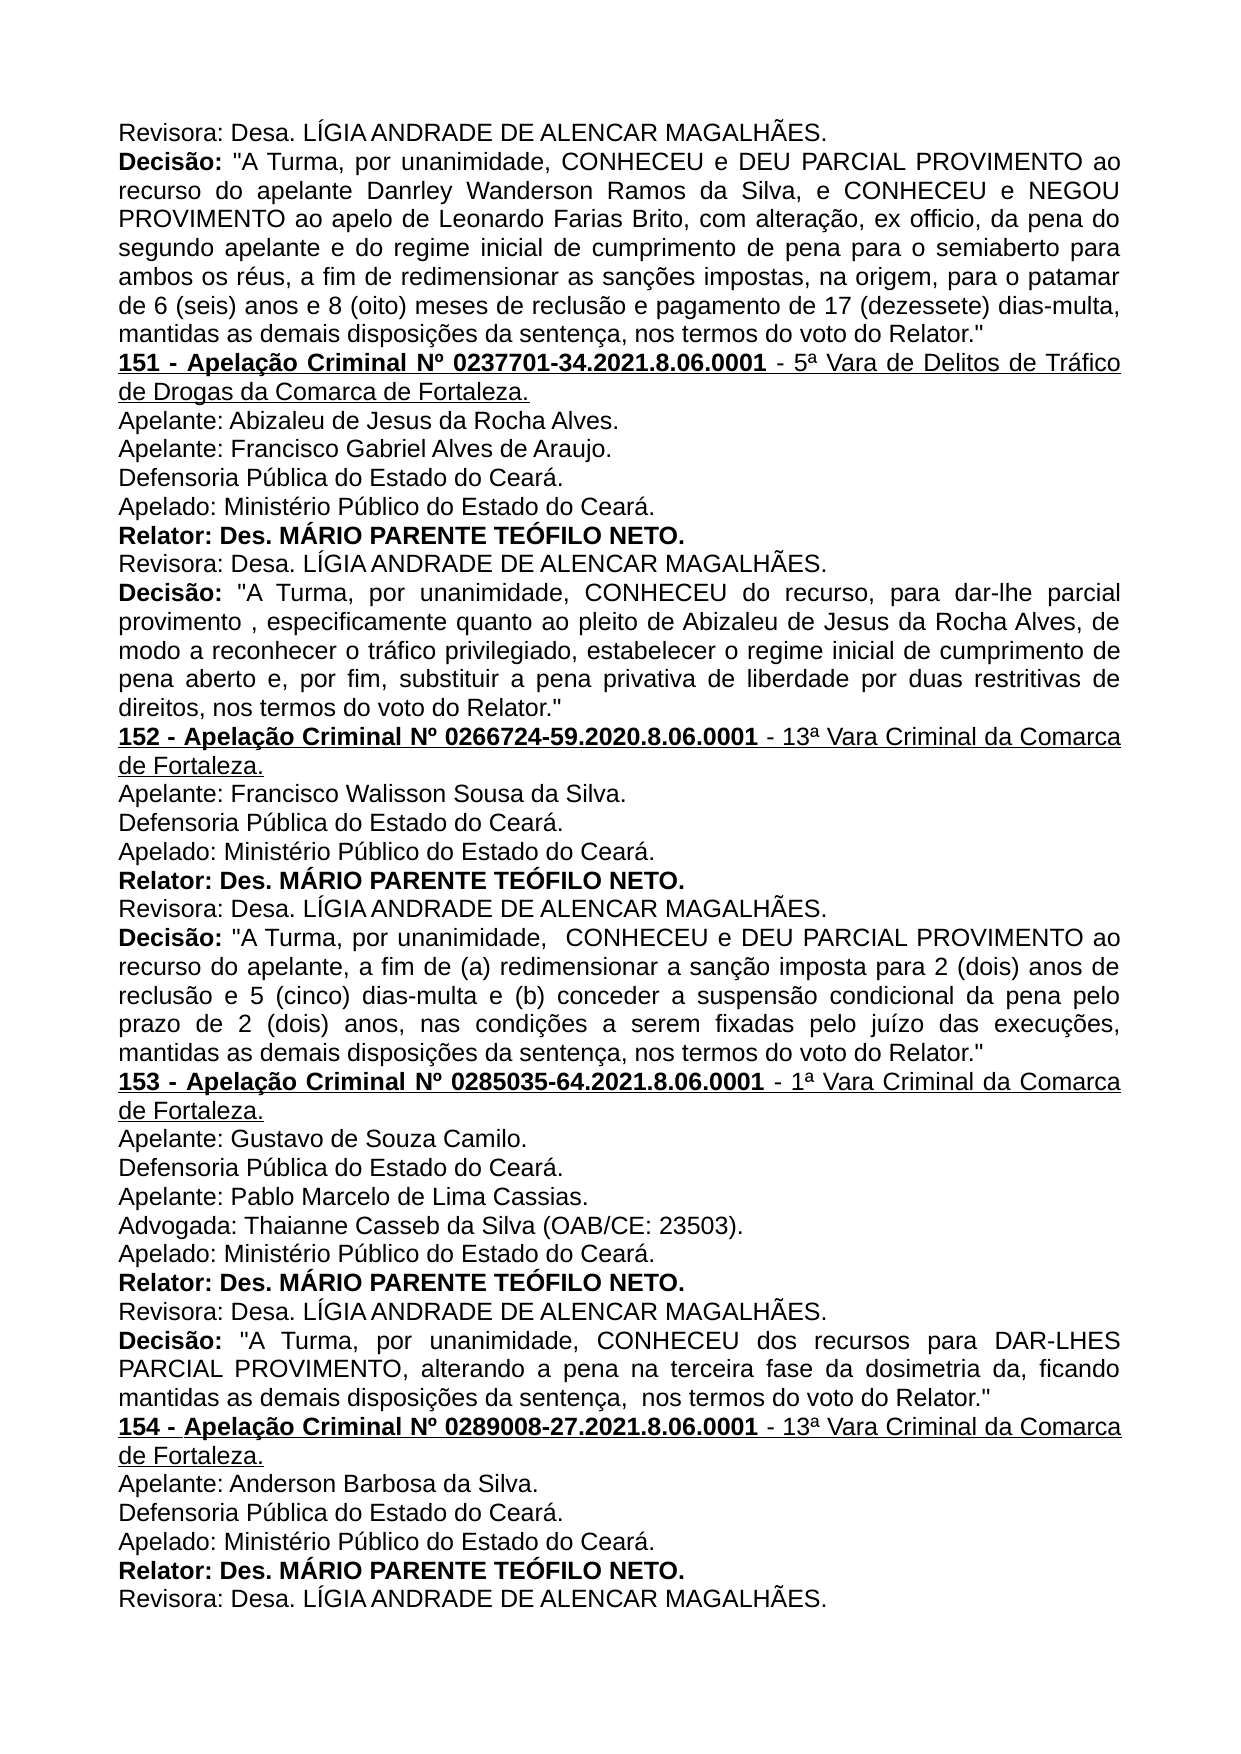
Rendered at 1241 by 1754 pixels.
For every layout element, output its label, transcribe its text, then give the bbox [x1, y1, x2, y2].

text 151 - Apelação Criminal Nº 0237701-34.2021.8.06.0001 - 5ª Vara de Delitos de Tráfico de Drogas da Comarca de Fortaleza. [118, 348, 1122, 406]
text Apelante: Anderson Barbosa da Silva. [118, 1469, 1122, 1498]
text 153 - Apelação Criminal Nº 0285035-64.2021.8.06.0001 - 1ª Vara Criminal da Comarca de Fortaleza. [118, 1067, 1122, 1124]
text Decisão: "A Turma, por unanimidade, CONHECEU do recurso, para dar-lhe parcial provimento , especificamente quanto ao pleito de Abizaleu de Jesus da Rocha Alves, de modo a reconhecer o tráfico privilegiado, estabelecer o regime inicial de cumprimento de pena aberto e, por fim, substituir a pena privativa de liberdade por duas restritivas de direitos, nos termos do voto do Relator." [118, 578, 1122, 722]
text Apelado: Ministério Público do Estado do Ceará. [118, 1527, 1122, 1556]
text Defensoria Pública do Estado do Ceará. [118, 1153, 1122, 1182]
text Relator: Des. MÁRIO PARENTE TEÓFILO NETO. [118, 1268, 1122, 1297]
text Apelante: Pablo Marcelo de Lima Cassias. [118, 1182, 1122, 1211]
text de Fortaleza. [118, 1438, 1122, 1469]
text Defensoria Pública do Estado do Ceará. [118, 1498, 1122, 1527]
text Defensoria Pública do Estado do Ceará. [118, 808, 1122, 837]
text Decisão: "A Turma, por unanimidade, CONHECEU e DEU PARCIAL PROVIMENTO ao recurso do apelante, a fim de (a) redimensionar a sanção imposta para 2 (dois) anos de reclusão e 5 (cinco) dias-multa e (b) conceder a suspensão condicional da pena pelo prazo de 2 (dois) anos, nas condições a serem fixadas pelo juízo das execuções, mantidas as demais disposições da sentença, nos termos do voto do Relator." [118, 923, 1122, 1067]
text Revisora: Desa. LÍGIA ANDRADE DE ALENCAR MAGALHÃES. [118, 1297, 1122, 1326]
text Revisora: Desa. LÍGIA ANDRADE DE ALENCAR MAGALHÃES. [118, 118, 1122, 147]
text Revisora: Desa. LÍGIA ANDRADE DE ALENCAR MAGALHÃES. [118, 1584, 1122, 1613]
text Advogada: Thaianne Casseb da Silva (OAB/CE: 23503). [118, 1211, 1122, 1239]
text 154 - Apelação Criminal Nº 0289008-27.2021.8.06.0001 - 13ª Vara Criminal da Comarca [118, 1412, 1122, 1437]
text Decisão: "A Turma, por unanimidade, CONHECEU e DEU PARCIAL PROVIMENTO ao recurso do apelante Danrley Wanderson Ramos da Silva, e CONHECEU e NEGOU PROVIMENTO ao apelo de Leonardo Farias Brito, com alteração, ex officio, da pena do segundo apelante e do regime inicial de cumprimento de pena para o semiaberto para ambos os réus, a fim de redimensionar as sanções impostas, na origem, para o patamar de 6 (seis) anos e 8 (oito) meses de reclusão e pagamento de 17 (dezessete) dias-multa, mantidas as demais disposições da sentença, nos termos do voto do Relator." [118, 147, 1122, 348]
text Relator: Des. MÁRIO PARENTE TEÓFILO NETO. [118, 521, 1122, 549]
text Apelante: Gustavo de Souza Camilo. [118, 1124, 1122, 1153]
text Apelante: Francisco Walisson Sousa da Silva. [118, 779, 1122, 808]
text Relator: Des. MÁRIO PARENTE TEÓFILO NETO. [118, 1556, 1122, 1584]
text Apelante: Abizaleu de Jesus da Rocha Alves. [118, 406, 1122, 434]
text 152 - Apelação Criminal Nº 0266724-59.2020.8.06.0001 - 13ª Vara Criminal da Comarca de Fortaleza. [118, 722, 1122, 779]
text Revisora: Desa. LÍGIA ANDRADE DE ALENCAR MAGALHÃES. [118, 549, 1122, 578]
text Apelante: Francisco Gabriel Alves de Araujo. [118, 434, 1122, 463]
text Defensoria Pública do Estado do Ceará. [118, 463, 1122, 492]
text Apelado: Ministério Público do Estado do Ceará. [118, 1239, 1122, 1268]
text Revisora: Desa. LÍGIA ANDRADE DE ALENCAR MAGALHÃES. [118, 894, 1122, 923]
text Apelado: Ministério Público do Estado do Ceará. [118, 837, 1122, 866]
text Decisão: "A Turma, por unanimidade, CONHECEU dos recursos para DAR-LHES PARCIAL PROVIMENTO, alterando a pena na terceira fase da dosimetria da, ficando mantidas as demais disposições da sentença, nos termos do voto do Relator." [118, 1326, 1122, 1412]
text Relator: Des. MÁRIO PARENTE TEÓFILO NETO. [118, 866, 1122, 894]
text Apelado: Ministério Público do Estado do Ceará. [118, 492, 1122, 521]
